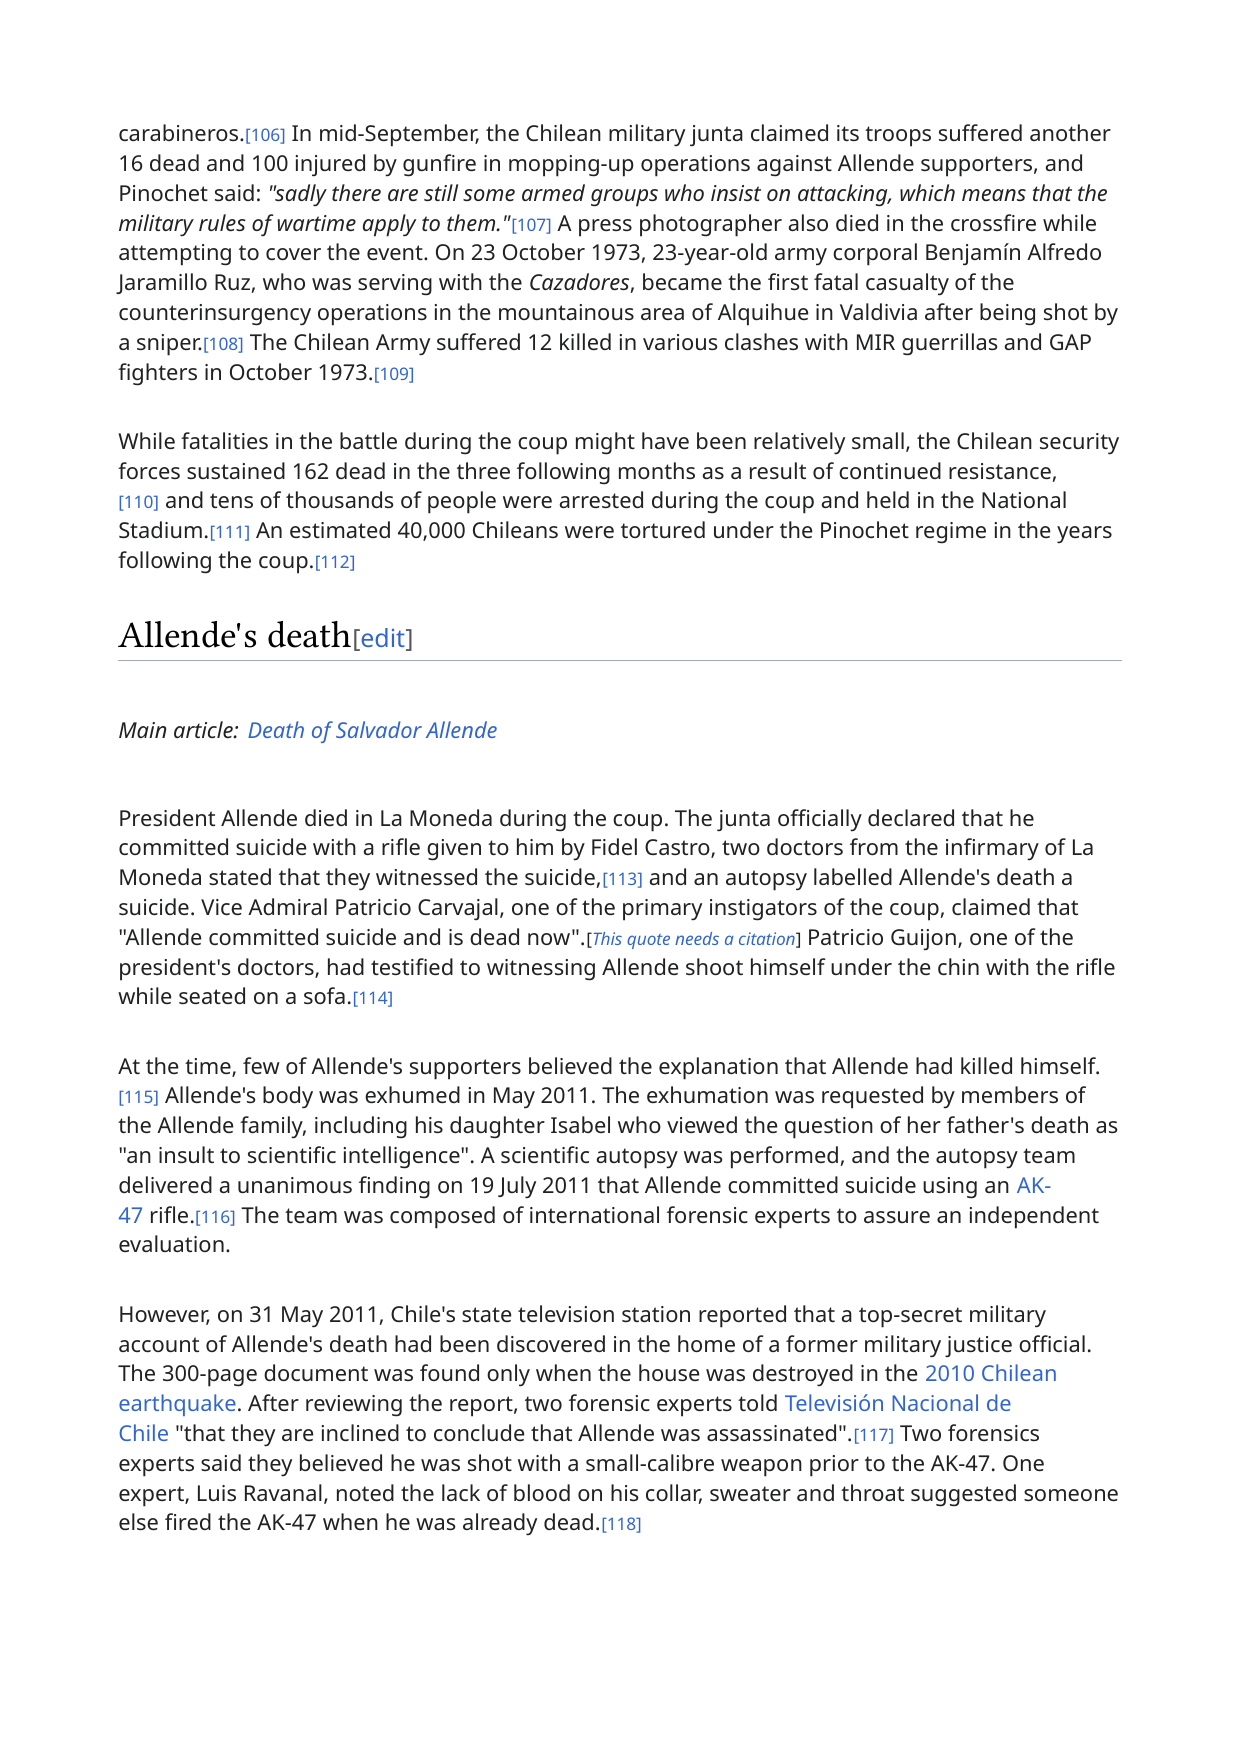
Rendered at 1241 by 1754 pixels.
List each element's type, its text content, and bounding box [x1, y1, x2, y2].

subtitle Allende's death[edit] [118, 614, 1122, 660]
text President Allende died in La Moneda during the coup. The junta officially declared that he committed suicide with a rifle given to him by Fidel Castro, two doctors from the infirmary of La Moneda stated that they witnessed the suicide,[113] and an autopsy labelled Allende's death a suicide. Vice Admiral Patricio Carvajal, one of the primary instigators of the coup, claimed that "Allende committed suicide and is dead now".[This quote needs a citation] Patricio Guijon, one of the president's doctors, had testified to witnessing Allende shoot himself under the chin with the rifle while seated on a sofa.[114] [118, 803, 1122, 1011]
text However, on 31 May 2011, Chile's state television station reported that a top-secret military account of Allende's death had been discovered in the home of a former military justice official. The 300-page document was found only when the house was destroyed in the 2010 Chilean earthquake. After reviewing the report, two forensic experts told Televisión Nacional de Chile "that they are inclined to conclude that Allende was assassinated".[117] Two forensics experts said they believed he was shot with a small-calibre weapon prior to the AK-47. One expert, Luis Ravanal, noted the lack of blood on his collar, sweater and throat suggested someone else fired the AK-47 when he was already dead.[118] [118, 1299, 1122, 1537]
text Main article: Death of Salvador Allende [118, 715, 1122, 745]
text carabineros.[106] In mid-September, the Chilean military junta claimed its troops suffered another 16 dead and 100 injured by gunfire in mopping-up operations against Allende supporters, and Pinochet said: "sadly there are still some armed groups who insist on attacking, which means that the military rules of wartime apply to them."[107] A press photographer also died in the crossfire while attempting to cover the event. On 23 October 1973, 23-year-old army corporal Benjamín Alfredo Jaramillo Ruz, who was serving with the Cazadores, became the first fatal casualty of the counterinsurgency operations in the mountainous area of Alquihue in Valdivia after being shot by a sniper.[108] The Chilean Army suffered 12 killed in various clashes with MIR guerrillas and GAP fighters in October 1973.[109] [118, 118, 1122, 386]
text At the time, few of Allende's supporters believed the explanation that Allende had killed himself.[115] Allende's body was exhumed in May 2011. The exhumation was requested by members of the Allende family, including his daughter Isabel who viewed the question of her father's death as "an insult to scientific intelligence". A scientific autopsy was performed, and the autopsy team delivered a unanimous finding on 19 July 2011 that Allende committed suicide using an AK-47 rifle.[116] The team was composed of international forensic experts to assure an independent evaluation. [118, 1051, 1122, 1259]
text While fatalities in the battle during the coup might have been relatively small, the Chilean security forces sustained 162 dead in the three following months as a result of continued resistance,[110] and tens of thousands of people were arrested during the coup and held in the National Stadium.[111] An estimated 40,000 Chileans were tortured under the Pinochet regime in the years following the coup.[112] [118, 426, 1122, 575]
